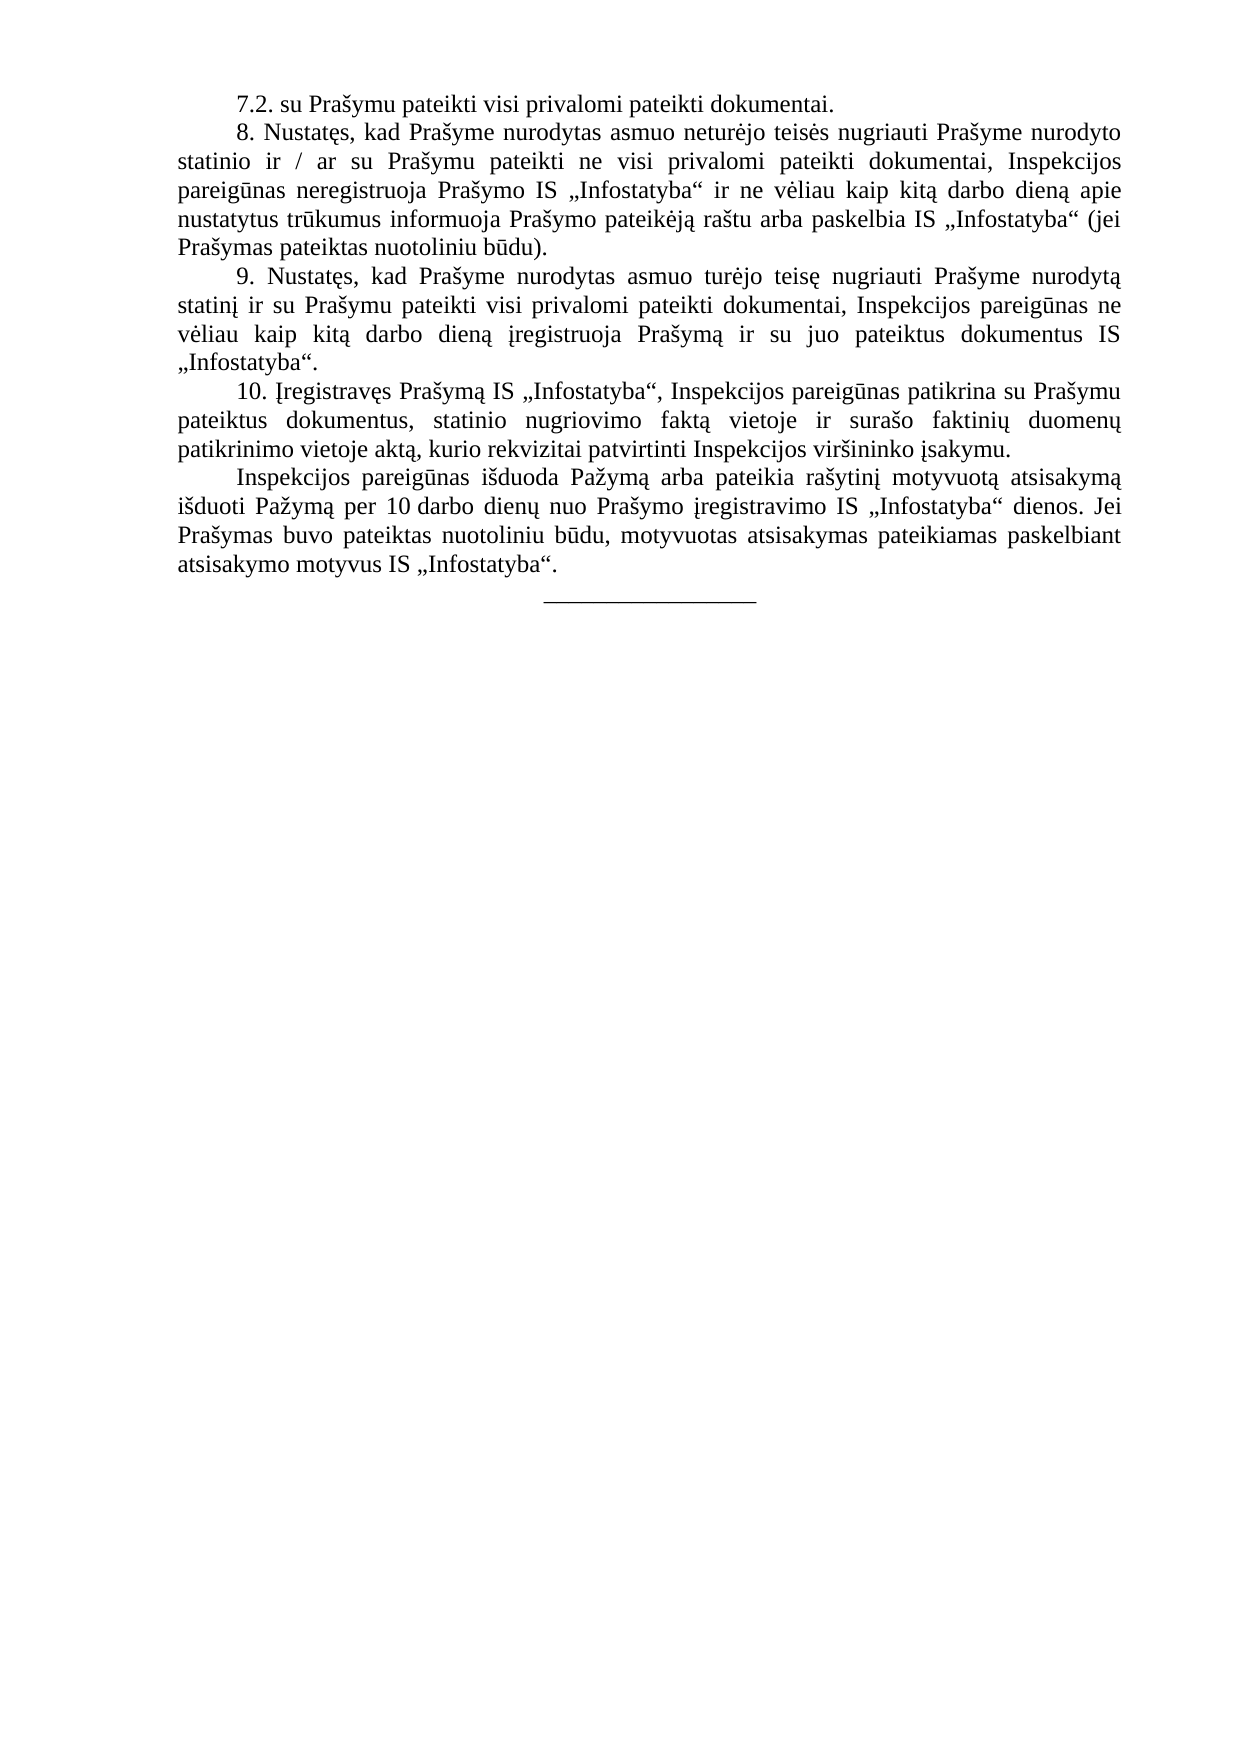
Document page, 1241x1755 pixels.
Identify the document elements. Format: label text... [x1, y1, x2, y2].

text 9. Nustatęs, kad Prašyme nurodytas asmuo turėjo teisę nugriauti Prašyme nurodytą statinį ir su Prašymu pateikti visi privalomi pateikti dokumentai, Inspekcijos pareigūnas ne vėliau kaip kitą darbo dieną įregistruoja Prašymą ir su juo pateiktus dokumentus IS „Infostatyba“. [177, 261, 1122, 376]
text 8. Nustatęs, kad Prašyme nurodytas asmuo neturėjo teisės nugriauti Prašyme nurodyto statinio ir / ar su Prašymu pateikti ne visi privalomi pateikti dokumentai, Inspekcijos pareigūnas neregistruoja Prašymo IS „Infostatyba“ ir ne vėliau kaip kitą darbo dieną apie nustatytus trūkumus informuoja Prašymo pateikėją raštu arba paskelbia IS „Infostatyba“ (jei Prašymas pateiktas nuotoliniu būdu). [177, 117, 1122, 261]
text Inspekcijos pareigūnas išduoda Pažymą arba pateikia rašytinį motyvuotą atsisakymą išduoti Pažymą per 10 darbo dienų nuo Prašymo įregistravimo IS „Infostatyba“ dienos. Jei Prašymas buvo pateiktas nuotoliniu būdu, motyvuotas atsisakymas pateikiamas paskelbiant atsisakymo motyvus IS „Infostatyba“. [177, 462, 1122, 577]
text 7.2. su Prašymu pateikti visi privalomi pateikti dokumentai. [177, 89, 1122, 117]
text 10. Įregistravęs Prašymą IS „Infostatyba“, Inspekcijos pareigūnas patikrina su Prašymu pateiktus dokumentus, statinio nugriovimo faktą vietoje ir surašo faktinių duomenų patikrinimo vietoje aktą, kurio rekvizitai patvirtinti Inspekcijos viršininko įsakymu. [177, 376, 1122, 462]
text _________________ [177, 577, 1122, 606]
